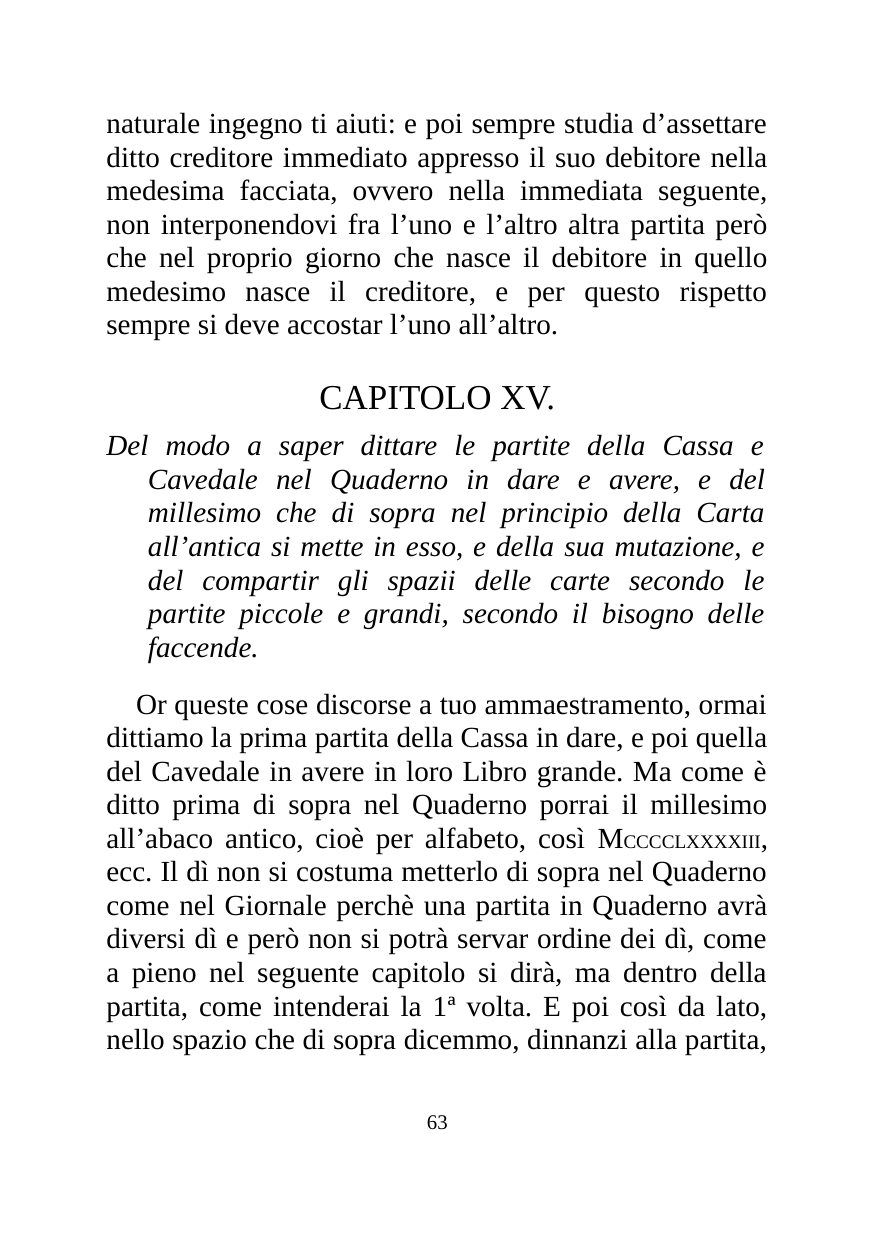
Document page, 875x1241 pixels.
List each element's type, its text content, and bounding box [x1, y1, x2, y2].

text naturale ingegno ti aiuti: e poi sempre studia d’assettare ditto creditore immediato appresso il suo debitore nella medesima facciata, ovvero nella immediata seguente, non interponendovi fra l’uno e l’altro altra partita però che nel proprio giorno che nasce il debitore in quello medesimo nasce il creditore, e per questo rispetto sempre si deve accostar l’uno all’altro. [106, 106, 768, 341]
text Or queste cose discorse a tuo ammaestramento, ormai dittiamo la prima partita della Cassa in dare, e poi quella del Cavedale in avere in loro Libro grande. Ma come è ditto prima di sopra nel Quaderno porrai il millesimo all’abaco antico, cioè per alfabeto, così Mcccclxxxxiii, ecc. Il dì non si costuma metterlo di sopra nel Quaderno come nel Giornale perchè una partita in Quaderno avrà diversi dì e però non si potrà servar ordine dei dì, come a pieno nel seguente capitolo si dirà, ma dentro della partita, come intenderai la 1ª volta. E poi così da lato, nello spazio che di sopra dicemmo, dinnanzi alla partita, [106, 687, 768, 1056]
text Del modo a saper dittare le partite della Cassa e Cavedale nel Quaderno in dare e avere, e del millesimo che di sopra nel principio della Carta all’antica si mette in esso, e della sua mutazione, e del compartir gli spazii delle carte secondo le partite piccole e grandi, secondo il bisogno delle faccende. [106, 428, 768, 663]
subtitle CAPITOLO XV. [106, 376, 768, 417]
